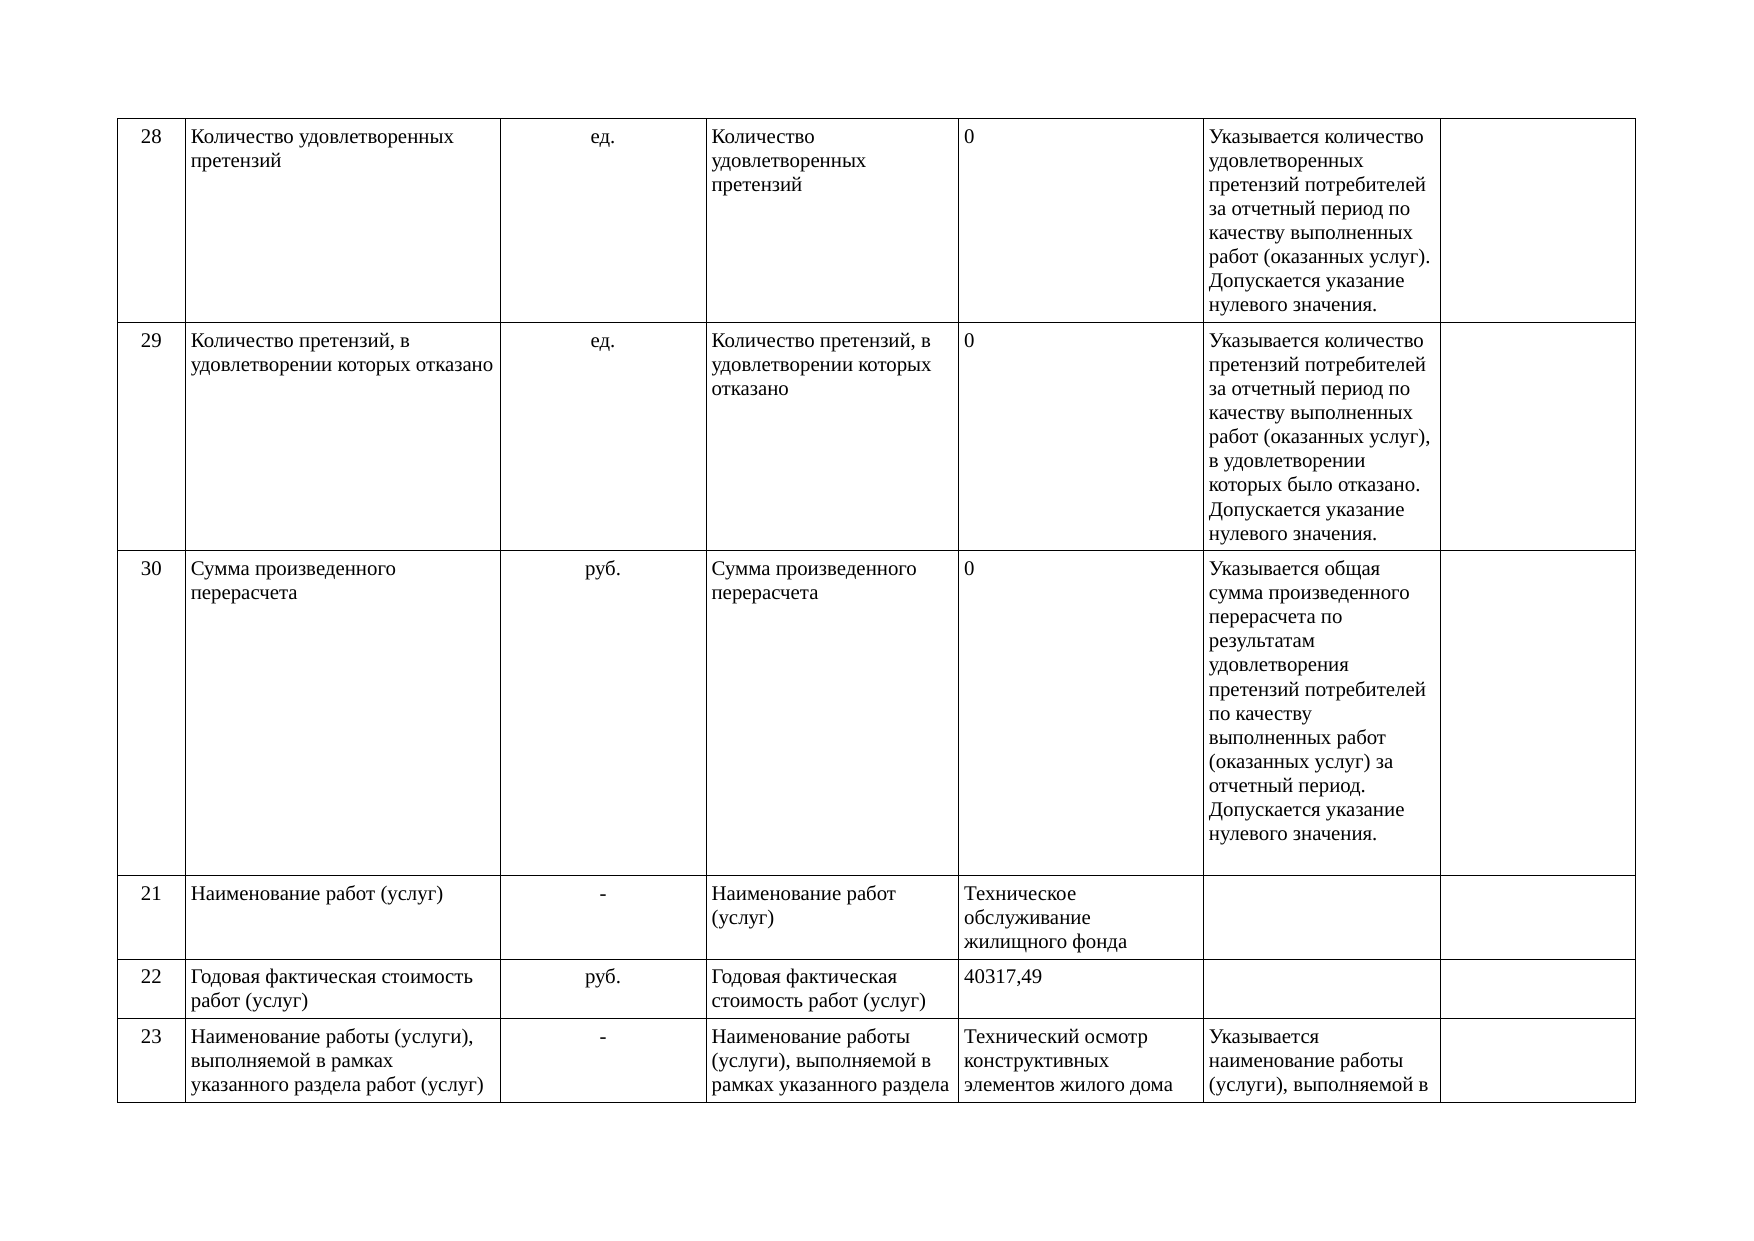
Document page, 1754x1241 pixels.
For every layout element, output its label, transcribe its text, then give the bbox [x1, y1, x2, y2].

table_cell руб. [501, 960, 706, 1018]
table_cell ед. [501, 323, 706, 550]
table_cell 0 [959, 119, 1203, 322]
table_cell 28 [118, 119, 185, 322]
table_cell [1204, 960, 1440, 1018]
table_cell Указывается общая сумма произведенного перерасчета по результатам удовлетворения претензий потребителей по качеству выполненных работ (оказанных услуг) за отчетный период. Допускается указание нулевого значения. [1204, 551, 1440, 875]
table_cell [1441, 551, 1635, 875]
table_cell 30 [118, 551, 185, 875]
table_cell Наименование работы (услуги), выполняемой в рамках указанного раздела работ (услуг) [186, 1019, 500, 1102]
table_cell Наименование работ (услуг) [186, 876, 500, 958]
table_cell руб. [501, 551, 706, 875]
table_cell Указывается наименование работы (услуги), выполняемой в [1204, 1019, 1440, 1102]
table_cell Сумма произведенного перерасчета [707, 551, 958, 875]
table_cell Технический осмотр конструктивных элементов жилого дома [959, 1019, 1203, 1102]
table_cell Количество удовлетворенных претензий [707, 119, 958, 322]
table_cell Количество претензий, в удовлетворении которых отказано [186, 323, 500, 550]
table_cell [1441, 876, 1635, 958]
table_cell - [501, 876, 706, 958]
table_cell 22 [118, 960, 185, 1018]
table_cell - [501, 1019, 706, 1102]
table_cell [1441, 1019, 1635, 1102]
table_cell Указывается количество претензий потребителей за отчетный период по качеству выполненных работ (оказанных услуг), в удовлетворении которых было отказано. Допускается указание нулевого значения. [1204, 323, 1440, 550]
table_cell Количество претензий, в удовлетворении которых отказано [707, 323, 958, 550]
table_cell Указывается количество удовлетворенных претензий потребителей за отчетный период по качеству выполненных работ (оказанных услуг). Допускается указание нулевого значения. [1204, 119, 1440, 322]
table_cell [1441, 960, 1635, 1018]
table_cell Годовая фактическая стоимость работ (услуг) [707, 960, 958, 1018]
table_cell Наименование работ (услуг) [707, 876, 958, 958]
table_cell [1204, 876, 1440, 958]
table_cell ед. [501, 119, 706, 322]
table_cell 0 [959, 323, 1203, 550]
table_cell 21 [118, 876, 185, 958]
table_cell 40317,49 [959, 960, 1203, 1018]
table_cell 29 [118, 323, 185, 550]
table_cell [1441, 119, 1635, 322]
table_cell 0 [959, 551, 1203, 875]
table_cell [1441, 323, 1635, 550]
table_cell Наименование работы (услуги), выполняемой в рамках указанного раздела [707, 1019, 958, 1102]
table_cell Количество удовлетворенных претензий [186, 119, 500, 322]
table_cell Сумма произведенного перерасчета [186, 551, 500, 875]
table_cell Годовая фактическая стоимость работ (услуг) [186, 960, 500, 1018]
table_cell 23 [118, 1019, 185, 1102]
table_cell Техническое обслуживание жилищного фонда [959, 876, 1203, 958]
